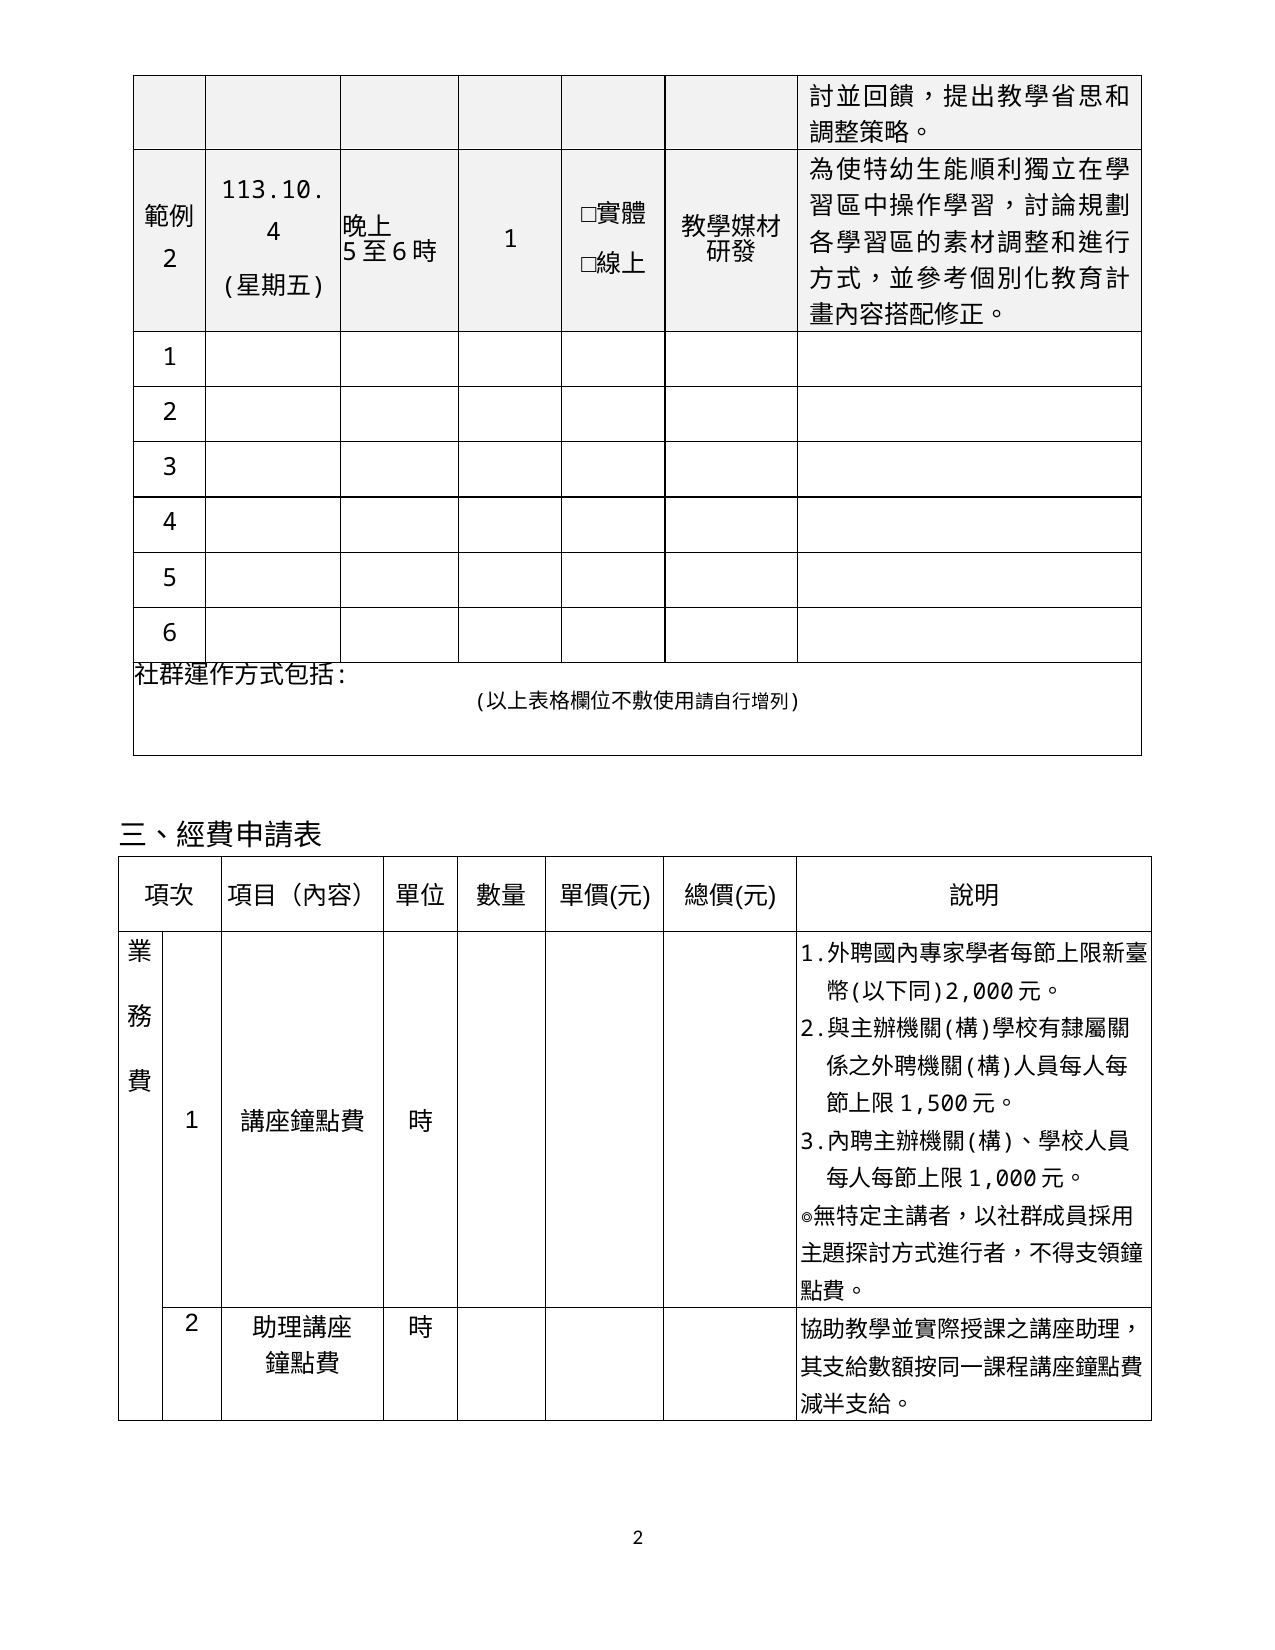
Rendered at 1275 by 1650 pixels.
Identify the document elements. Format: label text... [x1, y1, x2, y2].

table_cell [459, 332, 561, 386]
table_cell 1 [163, 932, 221, 1307]
table_cell [562, 608, 664, 662]
table_header 數量 [458, 857, 545, 931]
table_cell [206, 498, 340, 552]
table_header 單價(元) [546, 857, 663, 931]
table_cell [459, 553, 561, 607]
table_cell [458, 1308, 545, 1420]
table_cell [666, 498, 797, 552]
table_cell 2 [163, 1308, 221, 1420]
table_cell 助理講座 鐘點費 [222, 1308, 383, 1420]
table_cell [341, 387, 458, 441]
table_cell 1 [134, 332, 205, 386]
table_cell [664, 1308, 796, 1420]
table_header 項目（內容） [222, 857, 383, 931]
table_cell [562, 76, 664, 148]
table_cell 4 [134, 498, 205, 552]
table_cell [206, 387, 340, 441]
table_cell [666, 76, 797, 148]
table_cell [341, 608, 458, 662]
table_cell [459, 608, 561, 662]
table_cell 討並回饋，提出教學省思和調整策略。 [798, 76, 1141, 148]
table_cell [459, 498, 561, 552]
table_cell [562, 553, 664, 607]
table_cell [664, 932, 796, 1307]
table_cell [798, 498, 1141, 552]
table_cell [341, 498, 458, 552]
table_cell 113.10.4 (星期五) [206, 150, 340, 331]
table_cell 時 [384, 932, 457, 1307]
table_cell [546, 1308, 663, 1420]
table_cell [546, 932, 663, 1307]
table_cell 教學媒材研發 [666, 150, 797, 331]
table_cell [206, 608, 340, 662]
table_header 總價(元) [664, 857, 796, 931]
table_cell 3 [134, 442, 205, 496]
table_cell [459, 76, 561, 148]
table_cell [341, 442, 458, 496]
table_cell [458, 932, 545, 1307]
table_cell □實體 □線上 [562, 150, 664, 331]
table_cell [666, 442, 797, 496]
table_cell 晚上 5至6時 [341, 150, 458, 331]
table_cell [798, 553, 1141, 607]
table_header 說明 [797, 857, 1151, 931]
table_cell 1 [459, 150, 561, 331]
table_cell 時 [384, 1308, 457, 1420]
table_cell [206, 553, 340, 607]
table_cell [666, 332, 797, 386]
table_cell 業 務 費 [119, 932, 162, 1420]
table_header 單位 [384, 857, 457, 931]
table_cell [798, 387, 1141, 441]
table_cell [666, 608, 797, 662]
table_cell 1.外聘國內專家學者每節上限新臺幣(以下同)2,000元。 2.與主辦機關(構)學校有隸屬關係之外聘機關(構)人員每人每節上限1,500元。 3.內聘主辦機關(構)、學校人員每人每節上限1,000元。 ◎無特定主講者，以社群成員採用主題探討方式進行者，不得支領鐘點費。 [797, 932, 1151, 1307]
table_cell [206, 76, 340, 148]
table_cell 6 [134, 608, 205, 662]
table_cell 協助教學並實際授課之講座助理，其支給數額按同一課程講座鐘點費減半支給。 [797, 1308, 1151, 1420]
table_cell [562, 442, 664, 496]
table_cell [666, 553, 797, 607]
table_cell 為使特幼生能順利獨立在學習區中操作學習，討論規劃各學習區的素材調整和進行方式，並參考個別化教育計畫內容搭配修正。 [798, 150, 1141, 331]
table_cell [206, 442, 340, 496]
table_header 項次 [119, 857, 221, 931]
table_cell [798, 608, 1141, 662]
table_cell [798, 442, 1141, 496]
table_cell [666, 387, 797, 441]
table_cell 講座鐘點費 [222, 932, 383, 1307]
table_cell [798, 332, 1141, 386]
table_cell [459, 442, 561, 496]
table_cell [562, 498, 664, 552]
table_cell [562, 387, 664, 441]
table_cell [206, 332, 340, 386]
table_cell [459, 387, 561, 441]
table_cell [341, 76, 458, 148]
text 三、經費申請表 [118, 806, 1157, 856]
table_cell [341, 553, 458, 607]
table_cell 範例2 [134, 150, 205, 331]
table_cell [341, 332, 458, 386]
table_cell 2 [134, 387, 205, 441]
table_cell 5 [134, 553, 205, 607]
table_cell [134, 76, 205, 148]
table_cell 社群運作方式包括: (以上表格欄位不敷使用請自行增列) [134, 663, 1141, 755]
table_cell [562, 332, 664, 386]
